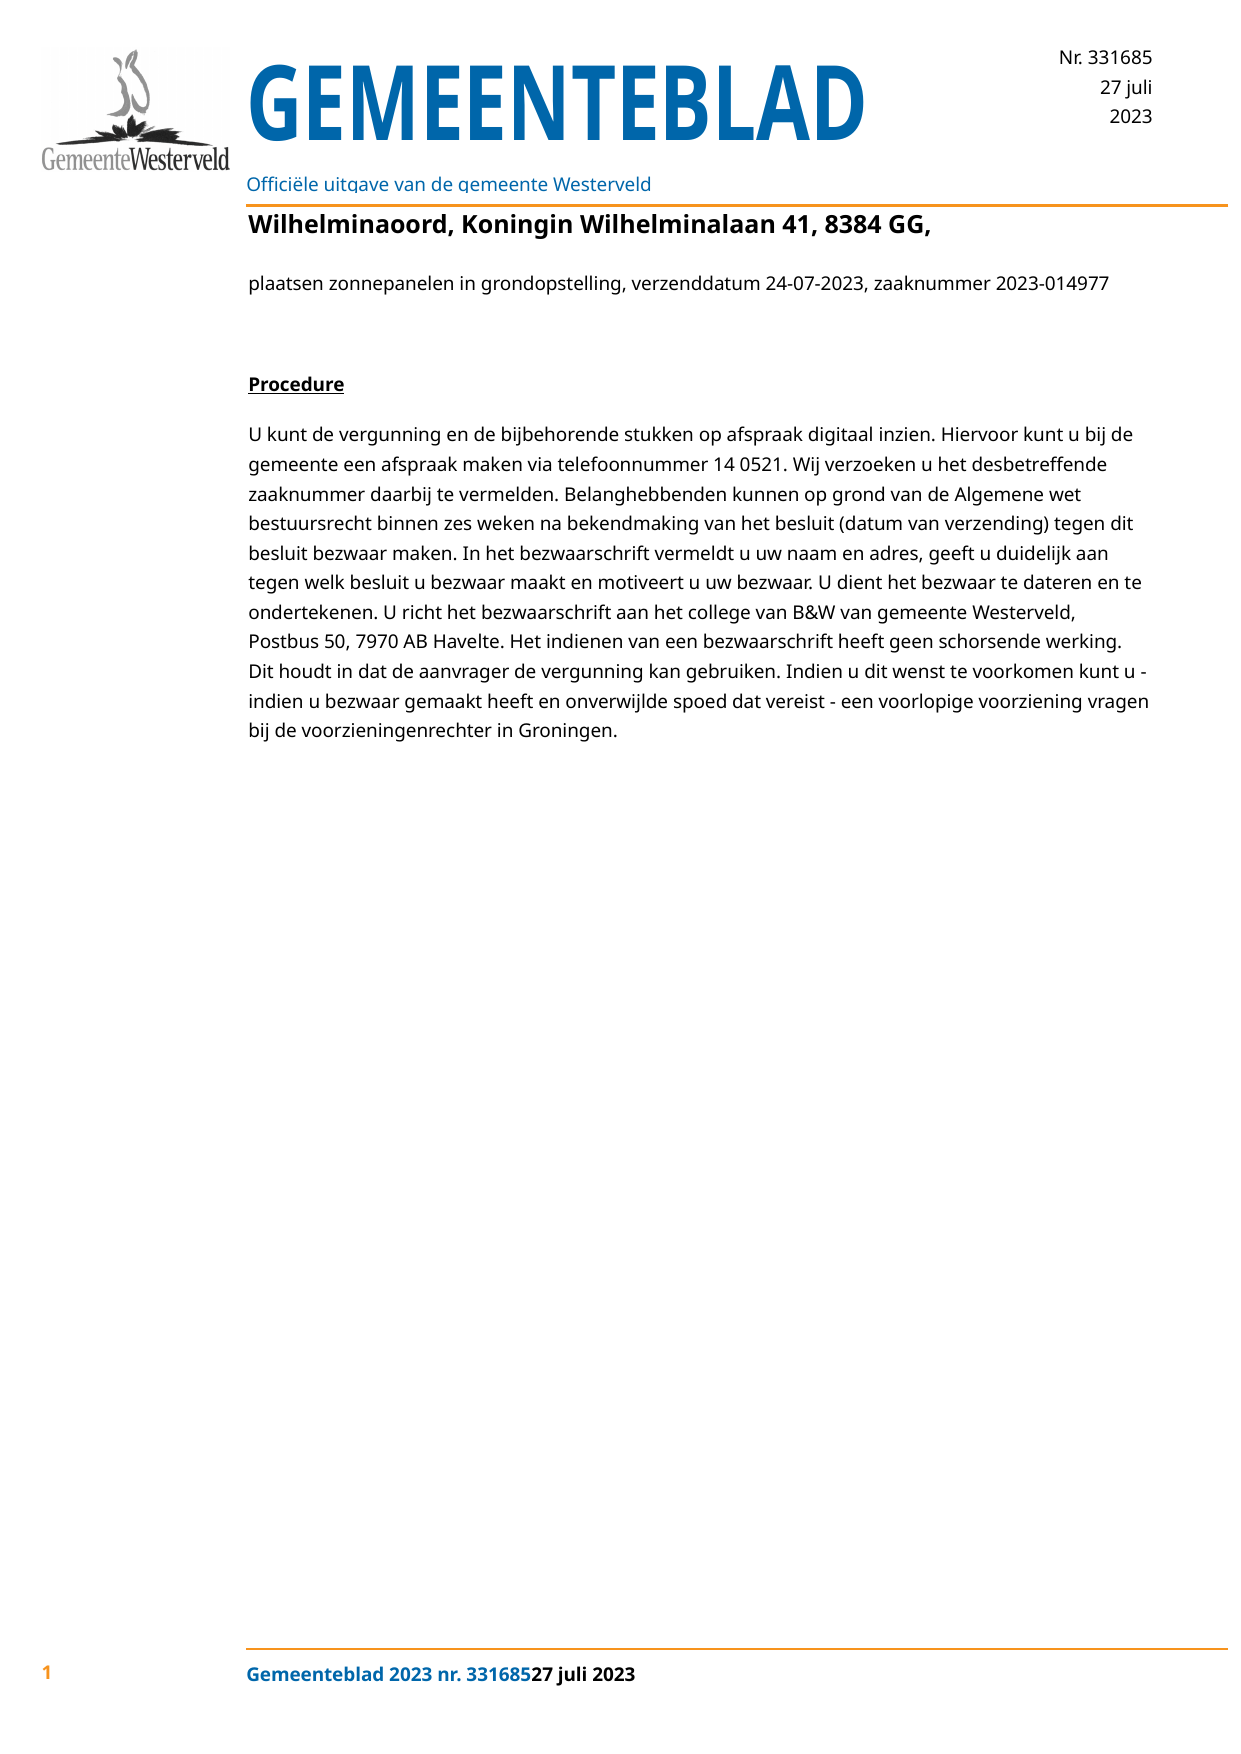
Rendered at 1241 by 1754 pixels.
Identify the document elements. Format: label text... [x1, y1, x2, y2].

text plaatsen zonnepanelen in grondopstelling, verzenddatum 24-07-2023, zaaknummer 2023-014977 [248, 270, 1152, 296]
picture [41, 47, 231, 172]
text Wilhelminaoord, Koningin Wilhelminalaan 41, 8384 GG, [248, 207, 1152, 241]
text U kunt de vergunning en de bijbehorende stukken op afspraak digitaal inzien. Hiervoor kunt u bij de gemeente een afspraak maken via telefoonnummer 14 0521. Wij verzoeken u het desbetreffende zaaknummer daarbij te vermelden. Belanghebbenden kunnen op grond van de Algemene wet bestuursrecht binnen zes weken na bekendmaking van het besluit (datum van verzending) tegen dit besluit bezwaar maken. In het bezwaarschrift vermeldt u uw naam en adres, geeft u duidelijk aan tegen welk besluit u bezwaar maakt en motiveert u uw bezwaar. U dient het bezwaar te dateren en te ondertekenen. U richt het bezwaarschrift aan het college van B&W van gemeente Westerveld, Postbus 50, 7970 AB Havelte. Het indienen van een bezwaarschrift heeft geen schorsende werking. Dit houdt in dat de aanvrager de vergunning kan gebruiken. Indien u dit wenst te voorkomen kunt u - indien u bezwaar gemaakt heeft en onverwijlde spoed dat vereist - een voorlopige voorziening vragen bij de voorzieningenrechter in Groningen. [248, 422, 1152, 743]
text Procedure [248, 371, 1152, 397]
